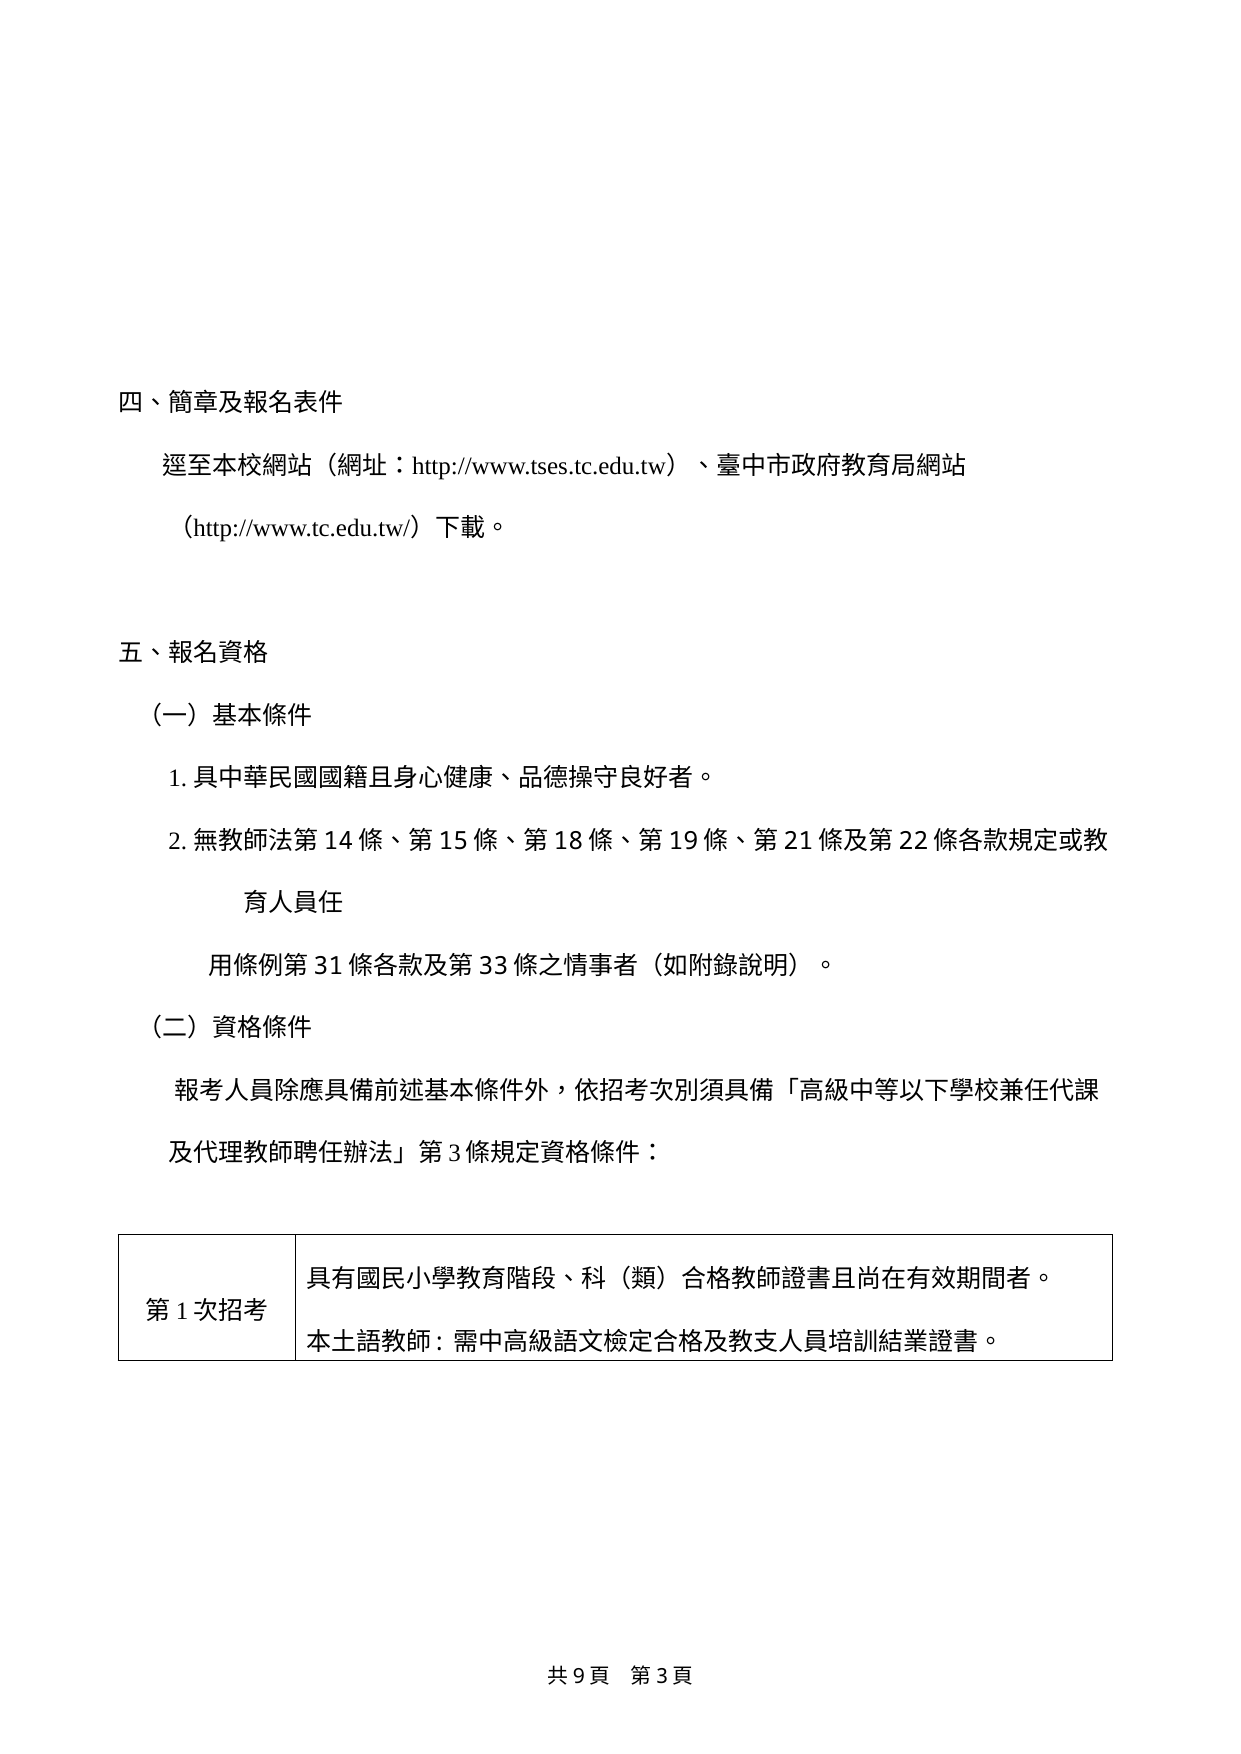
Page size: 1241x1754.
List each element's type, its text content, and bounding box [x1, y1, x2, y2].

text 五、報名資格 [118, 609, 1122, 672]
text 2. 無教師法第14條、第15條、第18條、第19條、第21條及第22條各款規定或教育人員任 [118, 797, 1122, 922]
table_header 具有國民小學教育階段、科（類）合格教師證書且尚在有效期間者。 本土語教師: 需中高級語文檢定合格及教支人員培訓結業證書。 [296, 1235, 1112, 1360]
table_header 第1次招考 [119, 1235, 295, 1360]
text 及代理教師聘任辦法」第3條規定資格條件： [118, 1109, 1122, 1172]
text （一）基本條件 [118, 672, 1122, 734]
text 用條例第31條各款及第33條之情事者（如附錄說明）。 [118, 922, 1122, 984]
text （二）資格條件 [118, 984, 1122, 1047]
text 報考人員除應具備前述基本條件外，依招考次別須具備「高級中等以下學校兼任代課 [118, 1047, 1122, 1109]
text 逕至本校網站（網址：http://www.tses.tc.edu.tw）、臺中市政府教育局網站（http://www.tc.edu.tw/）下載。 [118, 422, 1122, 547]
text 1. 具中華民國國籍且身心健康、品德操守良好者。 [118, 734, 1122, 797]
text 四、簡章及報名表件 [118, 359, 1122, 422]
